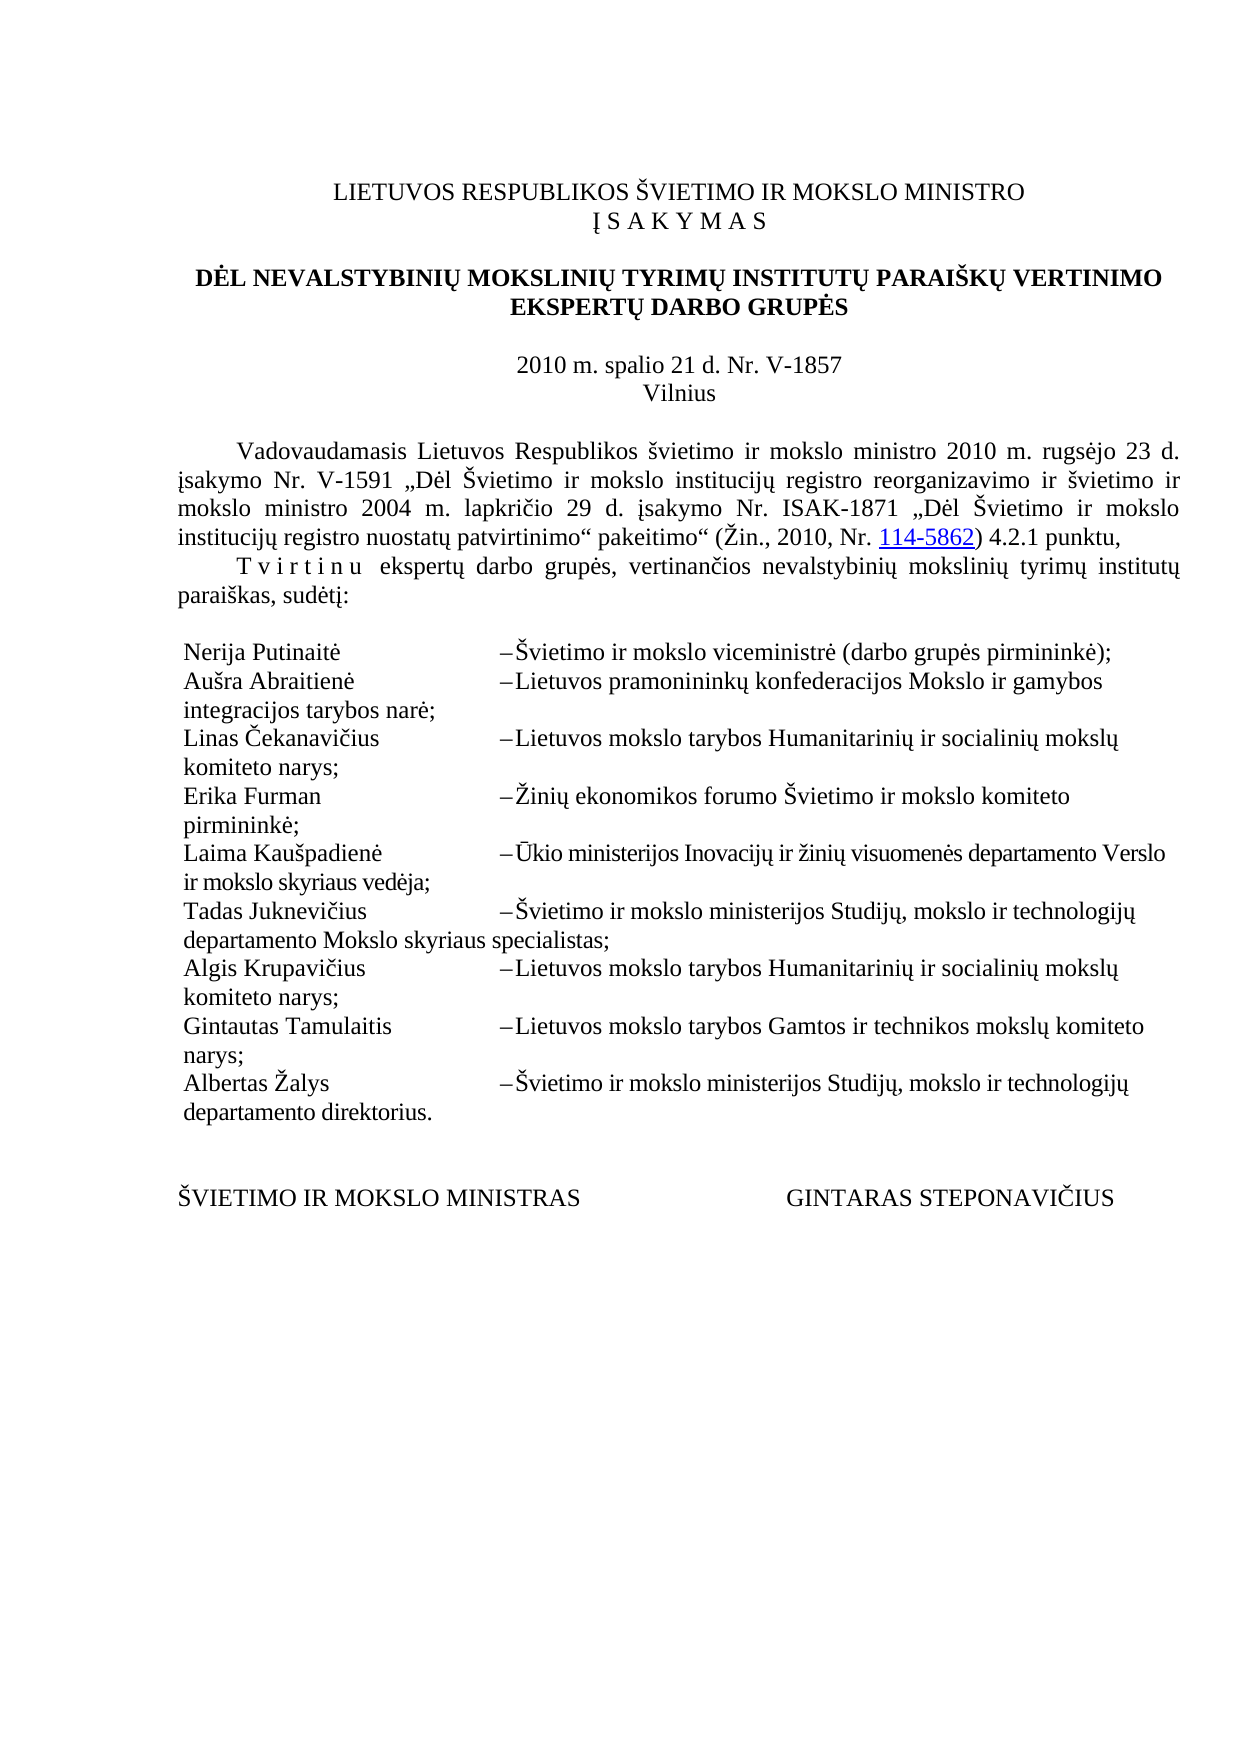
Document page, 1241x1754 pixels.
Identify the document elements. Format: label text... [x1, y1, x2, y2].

text Linas Čekanavičius – Lietuvos mokslo tarybos Humanitarinių ir socialinių mokslų komiteto narys; [183, 723, 1181, 781]
text Vilnius [177, 378, 1181, 407]
text Švietimo ir mokslo ministras Gintaras Steponavičius [177, 1183, 1181, 1212]
text LIETUVOS RESPUBLIKOS ŠVIETIMO IR MOKSLO MINISTRO [177, 177, 1181, 206]
text Laima Kaušpadienė – Ūkio ministerijos Inovacijų ir žinių visuomenės departamento Verslo ir mokslo skyriaus vedėja; [183, 838, 1181, 896]
text Algis Krupavičius – Lietuvos mokslo tarybos Humanitarinių ir socialinių mokslų komiteto narys; [183, 953, 1181, 1011]
text Erika Furman – Žinių ekonomikos forumo Švietimo ir mokslo komiteto pirmininkė; [183, 781, 1181, 838]
text Nerija Putinaitė – Švietimo ir mokslo viceministrė (darbo grupės pirmininkė); [183, 637, 1181, 666]
text Albertas Žalys – Švietimo ir mokslo ministerijos Studijų, mokslo ir technologijų departamento direktorius. [183, 1068, 1181, 1126]
text Tadas Juknevičius – Švietimo ir mokslo ministerijos Studijų, mokslo ir technologijų departamento Mokslo skyriaus specialistas; [183, 896, 1181, 953]
text Tvirtinu ekspertų darbo grupės, vertinančios nevalstybinių mokslinių tyrimų institutų paraiškas, sudėtį: [177, 551, 1181, 608]
text DĖL NEVALSTYBINIŲ MOKSLINIŲ TYRIMŲ INSTITUTŲ PARAIŠKŲ VERTINIMO EKSPERTŲ DARBO GRUPĖS [177, 263, 1181, 321]
text 2010 m. spalio 21 d. Nr. V-1857 [177, 350, 1181, 378]
text ĮSAKYMAS [177, 206, 1181, 235]
text Vadovaudamasis Lietuvos Respublikos švietimo ir mokslo ministro 2010 m. rugsėjo 23 d. įsakymo Nr. V-1591 „Dėl Švietimo ir mokslo institucijų registro reorganizavimo ir švietimo ir mokslo ministro 2004 m. lapkričio 29 d. įsakymo Nr. ISAK-1871 „Dėl Švietimo ir mokslo institucijų registro nuostatų patvirtinimo“ pakeitimo“ (Žin., 2010, Nr. 114-5862) 4.2.1 punktu, [177, 436, 1181, 551]
text Gintautas Tamulaitis – Lietuvos mokslo tarybos Gamtos ir technikos mokslų komiteto narys; [183, 1011, 1181, 1068]
text Aušra Abraitienė – Lietuvos pramonininkų konfederacijos Mokslo ir gamybos integracijos tarybos narė; [183, 666, 1181, 723]
